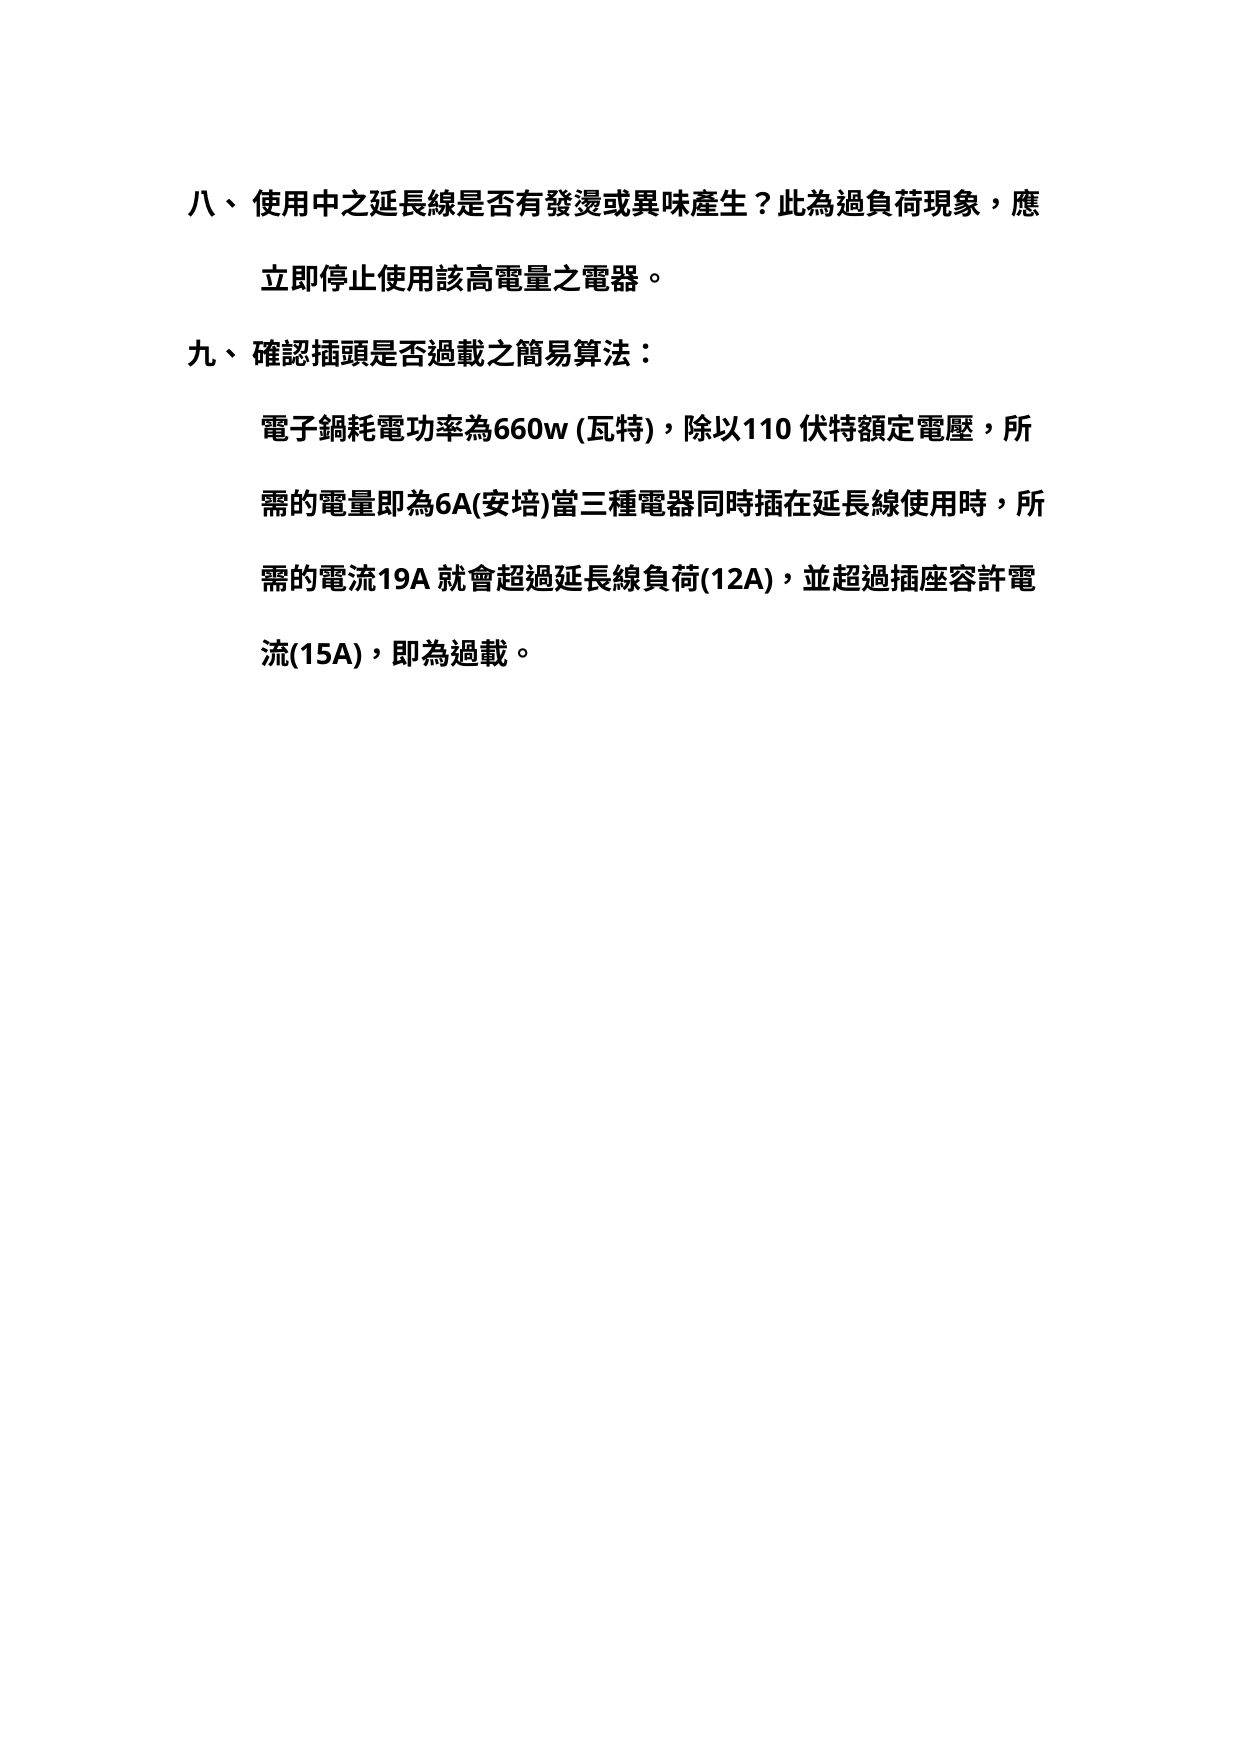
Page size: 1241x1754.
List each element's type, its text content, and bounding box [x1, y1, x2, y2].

text 電子鍋耗電功率為660w (瓦特)，除以110 伏特額定電壓，所需的電量即為6A(安培)當三種電器同時插在延長線使用時，所需的電流19A 就會超過延長線負荷(12A)，並超過插座容許電流(15A)，即為過載。 [260, 389, 1053, 689]
text 八、 使用中之延長線是否有發燙或異味產生？此為過負荷現象，應立即停止使用該高電量之電器。 [187, 164, 1053, 314]
text 九、 確認插頭是否過載之簡易算法： [187, 314, 1053, 389]
